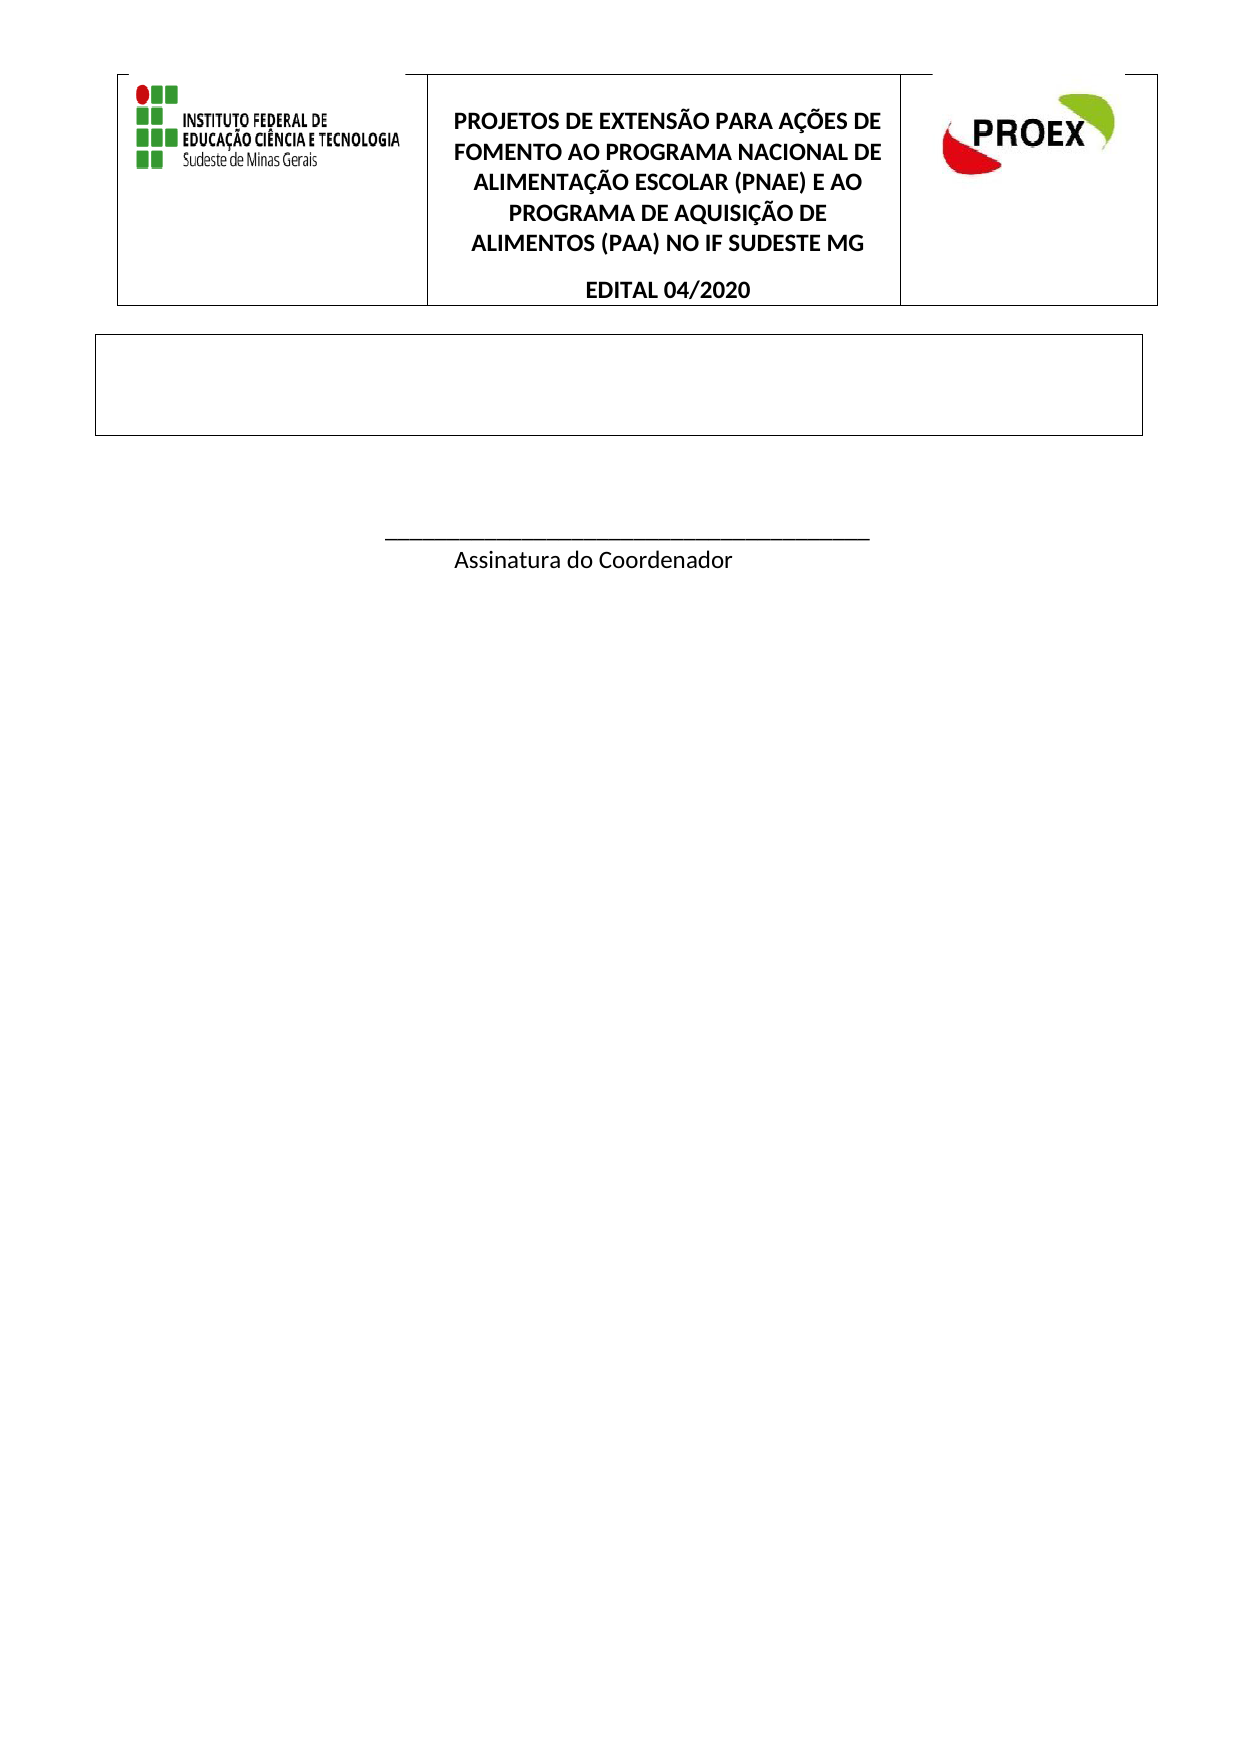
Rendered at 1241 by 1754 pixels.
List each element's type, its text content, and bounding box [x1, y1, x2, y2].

text _______________________________________ [118, 513, 1137, 544]
table_cell [96, 335, 1142, 435]
text Assinatura do Coordenador [118, 544, 1137, 574]
